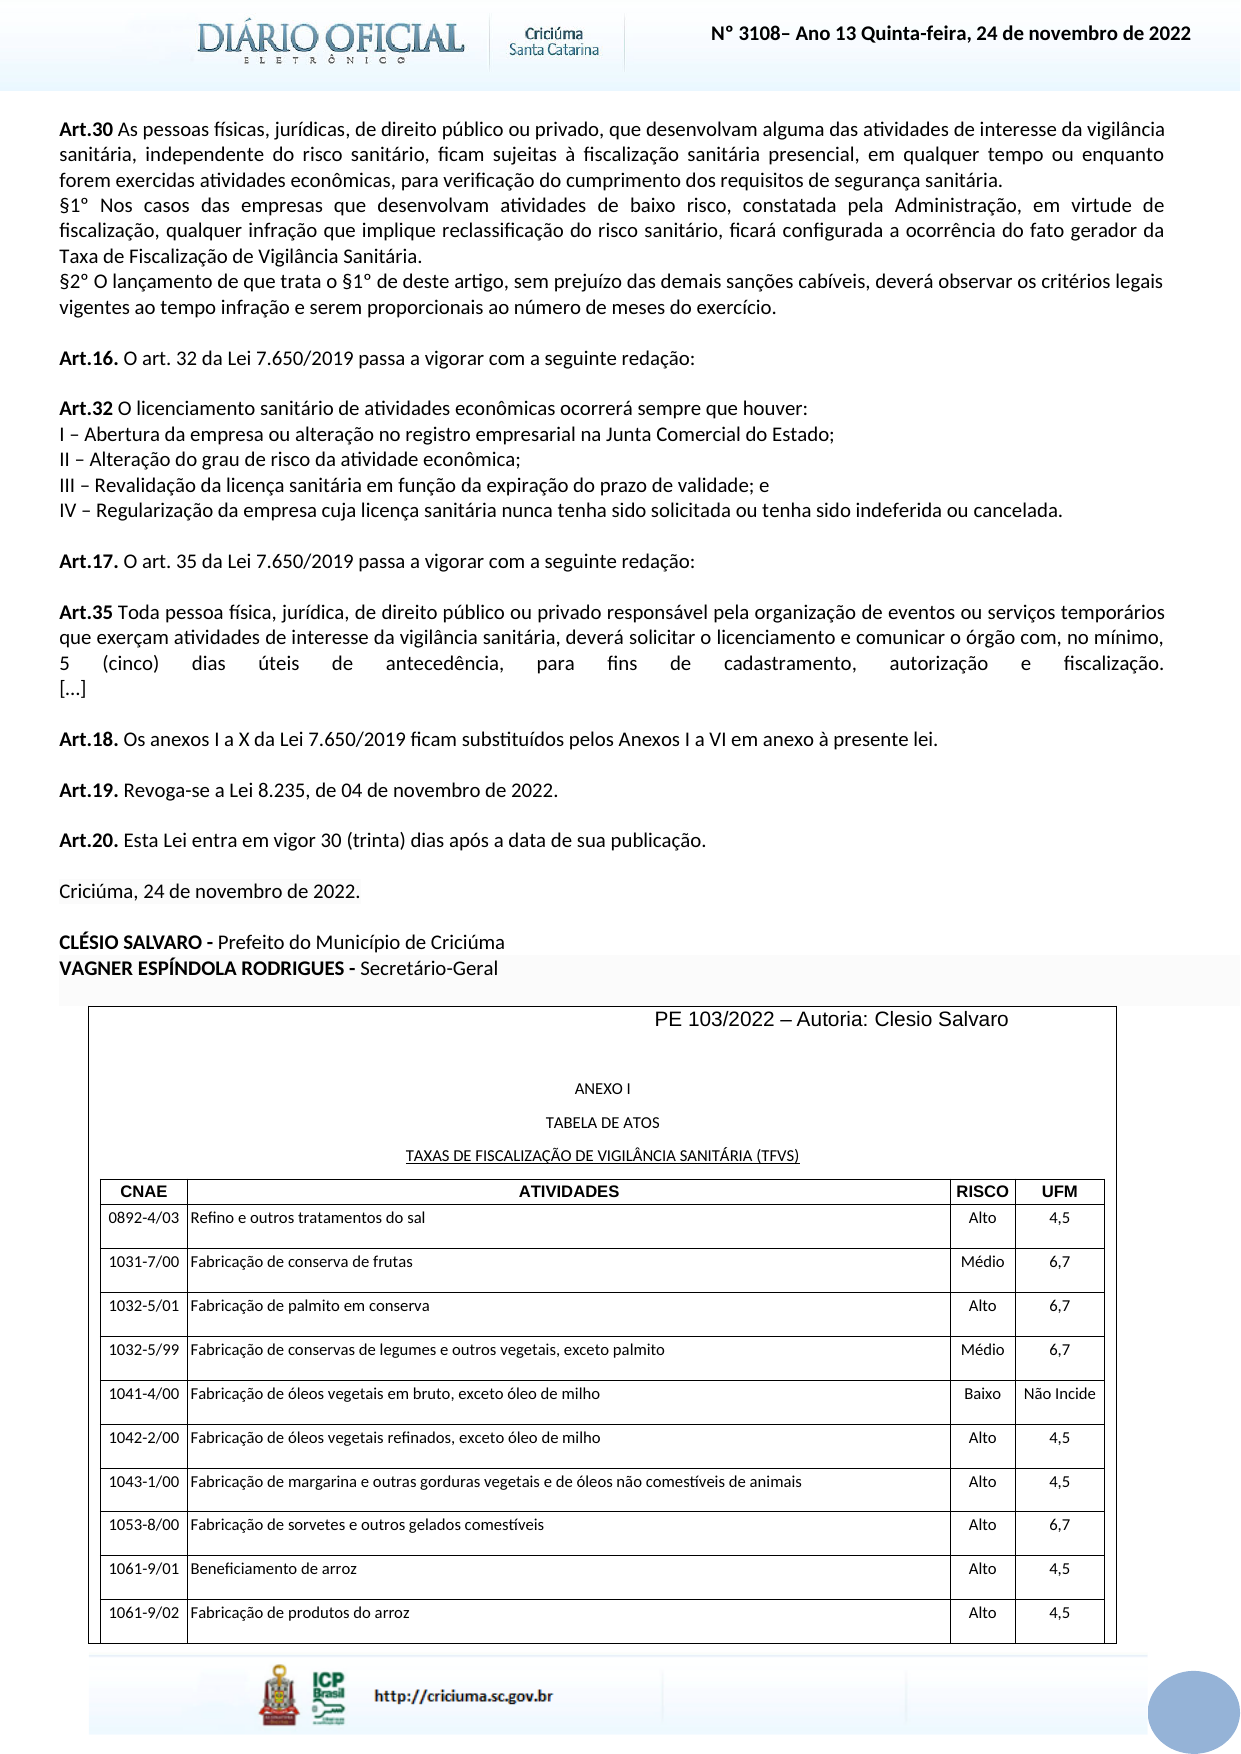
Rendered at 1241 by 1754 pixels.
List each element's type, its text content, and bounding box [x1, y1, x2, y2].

table_cell Fabricação de conservas de legumes e outros vegetais, exceto palmito [188, 1337, 950, 1379]
text II – Alteração do grau de risco da atividade econômica; [59, 446, 1167, 472]
table_cell Fabricação de óleos vegetais em bruto, exceto óleo de milho [188, 1381, 950, 1423]
text Art.19. Revoga-se a Lei 8.235, de 04 de novembro de 2022. [59, 777, 1167, 802]
table_cell Não Incide [1016, 1381, 1104, 1423]
table_cell 1061-9/02 [101, 1600, 187, 1643]
table_cell 4,5 [1016, 1556, 1104, 1599]
table_cell Fabricação de produtos do arroz [188, 1600, 950, 1643]
text §2º O lançamento de que trata o §1º de deste artigo, sem prejuízo das demais sanções cabíveis, deverá observar os critérios legais vigentes ao tempo infração e serem proporcionais ao número de meses do exercício. [59, 268, 1167, 319]
table_cell Fabricação de palmito em conserva [188, 1293, 950, 1336]
table_header ATIVIDADES [188, 1180, 950, 1204]
text Art.16. O art. 32 da Lei 7.650/2019 passa a vigorar com a seguinte redação: [59, 345, 1167, 370]
table_cell 6,7 [1016, 1337, 1104, 1379]
table_cell 1031-7/00 [101, 1249, 187, 1292]
table_cell 0892-4/03 [101, 1205, 187, 1248]
table_cell 4,5 [1016, 1469, 1104, 1511]
text Art.35 Toda pessoa física, jurídica, de direito público ou privado responsável pela organização de eventos ou serviços temporários que exerçam atividades de interesse da vigilância sanitária, deverá solicitar o licenciamento e comunicar o órgão com, no mínimo, 5 (cinco) dias úteis de antecedência, para fins de cadastramento, autorização e fiscalização. […] [59, 599, 1167, 701]
table_header RISCO [951, 1180, 1015, 1204]
text Art.20. Esta Lei entra em vigor 30 (trinta) dias após a data de sua publicação. [59, 828, 1167, 853]
text Criciúma, 24 de novembro de 2022. [59, 878, 1167, 904]
table_cell Alto [951, 1600, 1015, 1643]
table_cell Alto [951, 1425, 1015, 1467]
table_cell Fabricação de sorvetes e outros gelados comestíveis [188, 1512, 950, 1555]
text I – Abertura da empresa ou alteração no registro empresarial na Junta Comercial do Estado; [59, 421, 1167, 446]
text Art.30 As pessoas físicas, jurídicas, de direito público ou privado, que desenvolvam alguma das atividades de interesse da vigilância sanitária, independente do risco sanitário, ficam sujeitas à fiscalização sanitária presencial, em qualquer tempo ou enquanto forem exercidas atividades econômicas, para verificação do cumprimento dos requisitos de segurança sanitária. [59, 116, 1167, 192]
text IV – Regularização da empresa cuja licença sanitária nunca tenha sido solicitada ou tenha sido indeferida ou cancelada. [59, 497, 1167, 523]
table_cell 1041-4/00 [101, 1381, 187, 1423]
text III – Revalidação da licença sanitária em função da expiração do prazo de validade; e [59, 472, 1167, 497]
table_cell Alto [951, 1293, 1015, 1336]
text §1º Nos casos das empresas que desenvolvam atividades de baixo risco, constatada pela Administração, em virtude de fiscalização, qualquer infração que implique reclassificação do risco sanitário, ficará configurada a ocorrência do fato gerador da Taxa de Fiscalização de Vigilância Sanitária. [59, 192, 1167, 268]
table_cell 1032-5/99 [101, 1337, 187, 1379]
table_cell 1043-1/00 [101, 1469, 187, 1511]
table_cell Beneficiamento de arroz [188, 1556, 950, 1599]
table_cell 4,5 [1016, 1205, 1104, 1248]
table_header CNAE [101, 1180, 187, 1204]
table_cell Médio [951, 1249, 1015, 1292]
text VAGNER ESPÍNDOLA RODRIGUES - Secretário-Geral [59, 955, 1240, 980]
table_cell Alto [951, 1556, 1015, 1599]
table_cell 6,7 [1016, 1512, 1104, 1555]
table_cell Fabricação de conserva de frutas [188, 1249, 950, 1292]
table_cell 1032-5/01 [101, 1293, 187, 1336]
text Art.17. O art. 35 da Lei 7.650/2019 passa a vigorar com a seguinte redação: [59, 548, 1167, 573]
table_cell 1053-8/00 [101, 1512, 187, 1555]
table_cell Alto [951, 1512, 1015, 1555]
table_cell Médio [951, 1337, 1015, 1379]
table_cell Refino e outros tratamentos do sal [188, 1205, 950, 1248]
text Art.32 O licenciamento sanitário de atividades econômicas ocorrerá sempre que houver: [59, 396, 1167, 421]
table_header PE 103/2022 – Autoria: Clesio Salvaro ANEXO I TABELA DE ATOS TAXAS DE FISCALIZAÇÃO DE VIGILÂNCIA SANITÁRIA (TFVS) [89, 1007, 1116, 1643]
table_cell Alto [951, 1205, 1015, 1248]
table_cell 1042-2/00 [101, 1425, 187, 1467]
table_cell Baixo [951, 1381, 1015, 1423]
table_cell Fabricação de margarina e outras gorduras vegetais e de óleos não comestíveis de animais [188, 1469, 950, 1511]
table_cell 4,5 [1016, 1425, 1104, 1467]
text CLÉSIO SALVARO - Prefeito do Município de Criciúma [59, 929, 1240, 955]
table_header UFM [1016, 1180, 1104, 1204]
table_cell 4,5 [1016, 1600, 1104, 1643]
text Art.18. Os anexos I a X da Lei 7.650/2019 ficam substituídos pelos Anexos I a VI em anexo à presente lei. [59, 726, 1167, 751]
table_cell 6,7 [1016, 1293, 1104, 1336]
table_cell Fabricação de óleos vegetais refinados, exceto óleo de milho [188, 1425, 950, 1467]
table_cell 1061-9/01 [101, 1556, 187, 1599]
table_cell 6,7 [1016, 1249, 1104, 1292]
table_cell Alto [951, 1469, 1015, 1511]
